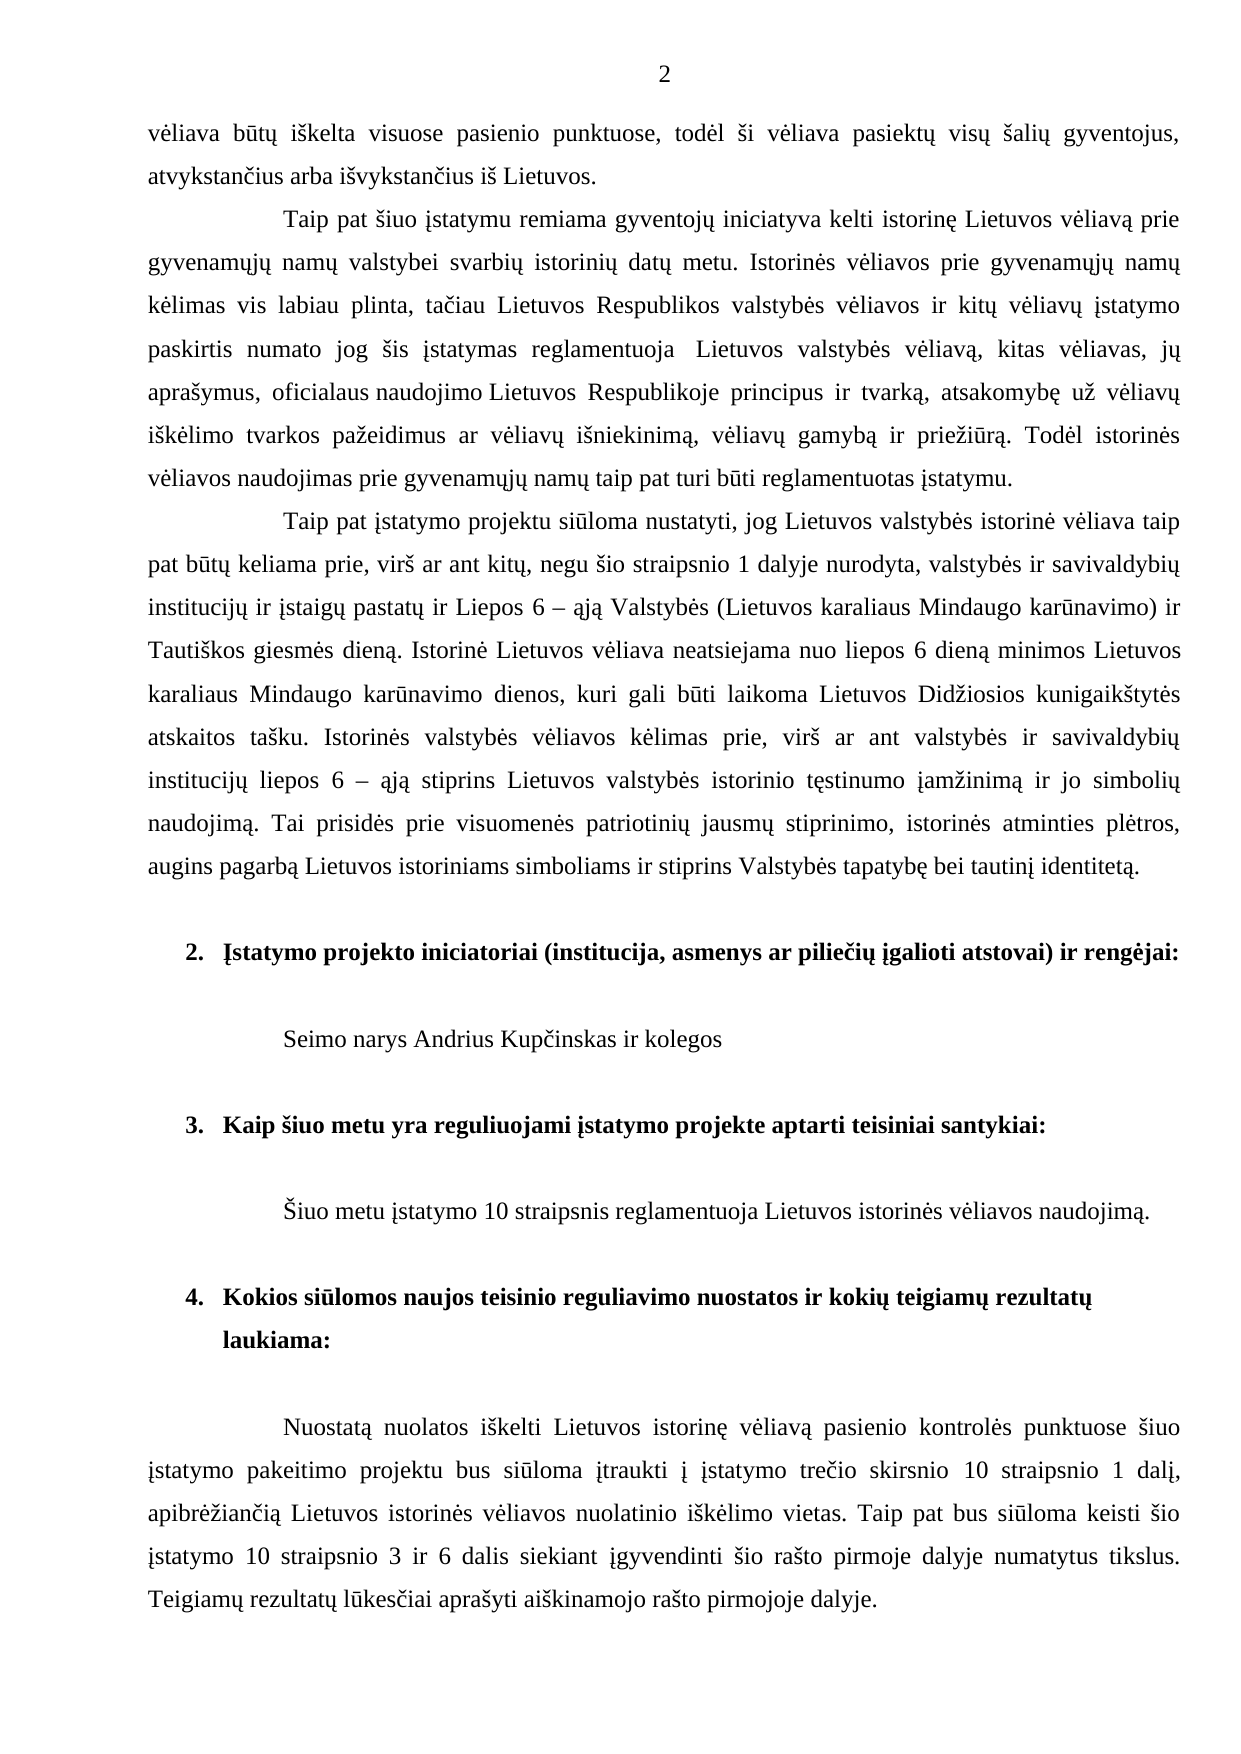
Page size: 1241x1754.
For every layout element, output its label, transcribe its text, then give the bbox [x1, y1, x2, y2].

text Taip pat šiuo įstatymu remiama gyventojų iniciatyva kelti istorinę Lietuvos vėliavą prie gyvenamųjų namų valstybei svarbių istorinių datų metu. Istorinės vėliavos prie gyvenamųjų namų kėlimas vis labiau plinta, tačiau Lietuvos Respublikos valstybės vėliavos ir kitų vėliavų įstatymo paskirtis numato jog šis įstatymas reglamentuoja Lietuvos valstybės vėliavą, kitas vėliavas, jų aprašymus, oficialaus naudojimo Lietuvos Respublikoje principus ir tvarką, atsakomybę už vėliavų iškėlimo tvarkos pažeidimus ar vėliavų išniekinimą, vėliavų gamybą ir priežiūrą. Todėl istorinės vėliavos naudojimas prie gyvenamųjų namų taip pat turi būti reglamentuotas įstatymu. [148, 204, 1181, 492]
text Šiuo metu įstatymo 10 straipsnis reglamentuoja Lietuvos istorinės vėliavos naudojimą. [148, 1196, 1181, 1225]
text Taip pat įstatymo projektu siūloma nustatyti, jog Lietuvos valstybės istorinė vėliava taip pat būtų keliama prie, virš ar ant kitų, negu šio straipsnio 1 dalyje nurodyta, valstybės ir savivaldybių institucijų ir įstaigų pastatų ir Liepos 6 – ąją Valstybės (Lietuvos karaliaus Mindaugo karūnavimo) ir Tautiškos giesmės dieną. Istorinė Lietuvos vėliava neatsiejama nuo liepos 6 dieną minimos Lietuvos karaliaus Mindaugo karūnavimo dienos, kuri gali būti laikoma Lietuvos Didžiosios kunigaikštytės atskaitos tašku. Istorinės valstybės vėliavos kėlimas prie, virš ar ant valstybės ir savivaldybių institucijų liepos 6 – ąją stiprins Lietuvos valstybės istorinio tęstinumo įamžinimą ir jo simbolių naudojimą. Tai prisidės prie visuomenės patriotinių jausmų stiprinimo, istorinės atminties plėtros, augins pagarbą Lietuvos istoriniams simboliams ir stiprins Valstybės tapatybę bei tautinį identitetą. [148, 506, 1181, 880]
text vėliava būtų iškelta visuose pasienio punktuose, todėl ši vėliava pasiektų visų šalių gyventojus, atvykstančius arba išvykstančius iš Lietuvos. [148, 118, 1181, 190]
text Seimo narys Andrius Kupčinskas ir kolegos [148, 1024, 1181, 1052]
text Nuostatą nuolatos iškelti Lietuvos istorinę vėliavą pasienio kontrolės punktuose šiuo įstatymo pakeitimo projektu bus siūloma įtraukti į įstatymo trečio skirsnio 10 straipsnio 1 dalį, apibrėžiančią Lietuvos istorinės vėliavos nuolatinio iškėlimo vietas. Taip pat bus siūloma keisti šio įstatymo 10 straipsnio 3 ir 6 dalis siekiant įgyvendinti šio rašto pirmoje dalyje numatytus tikslus. Teigiamų rezultatų lūkesčiai aprašyti aiškinamojo rašto pirmojoje dalyje. [148, 1412, 1181, 1613]
list Kokios siūlomos naujos teisinio reguliavimo nuostatos ir kokių teigiamų rezultatų laukiama: [185, 1282, 1181, 1354]
list Įstatymo projekto iniciatoriai (institucija, asmenys ar piliečių įgalioti atstovai) ir rengėjai: [185, 937, 1181, 966]
list Kaip šiuo metu yra reguliuojami įstatymo projekte aptarti teisiniai santykiai: [185, 1110, 1181, 1139]
